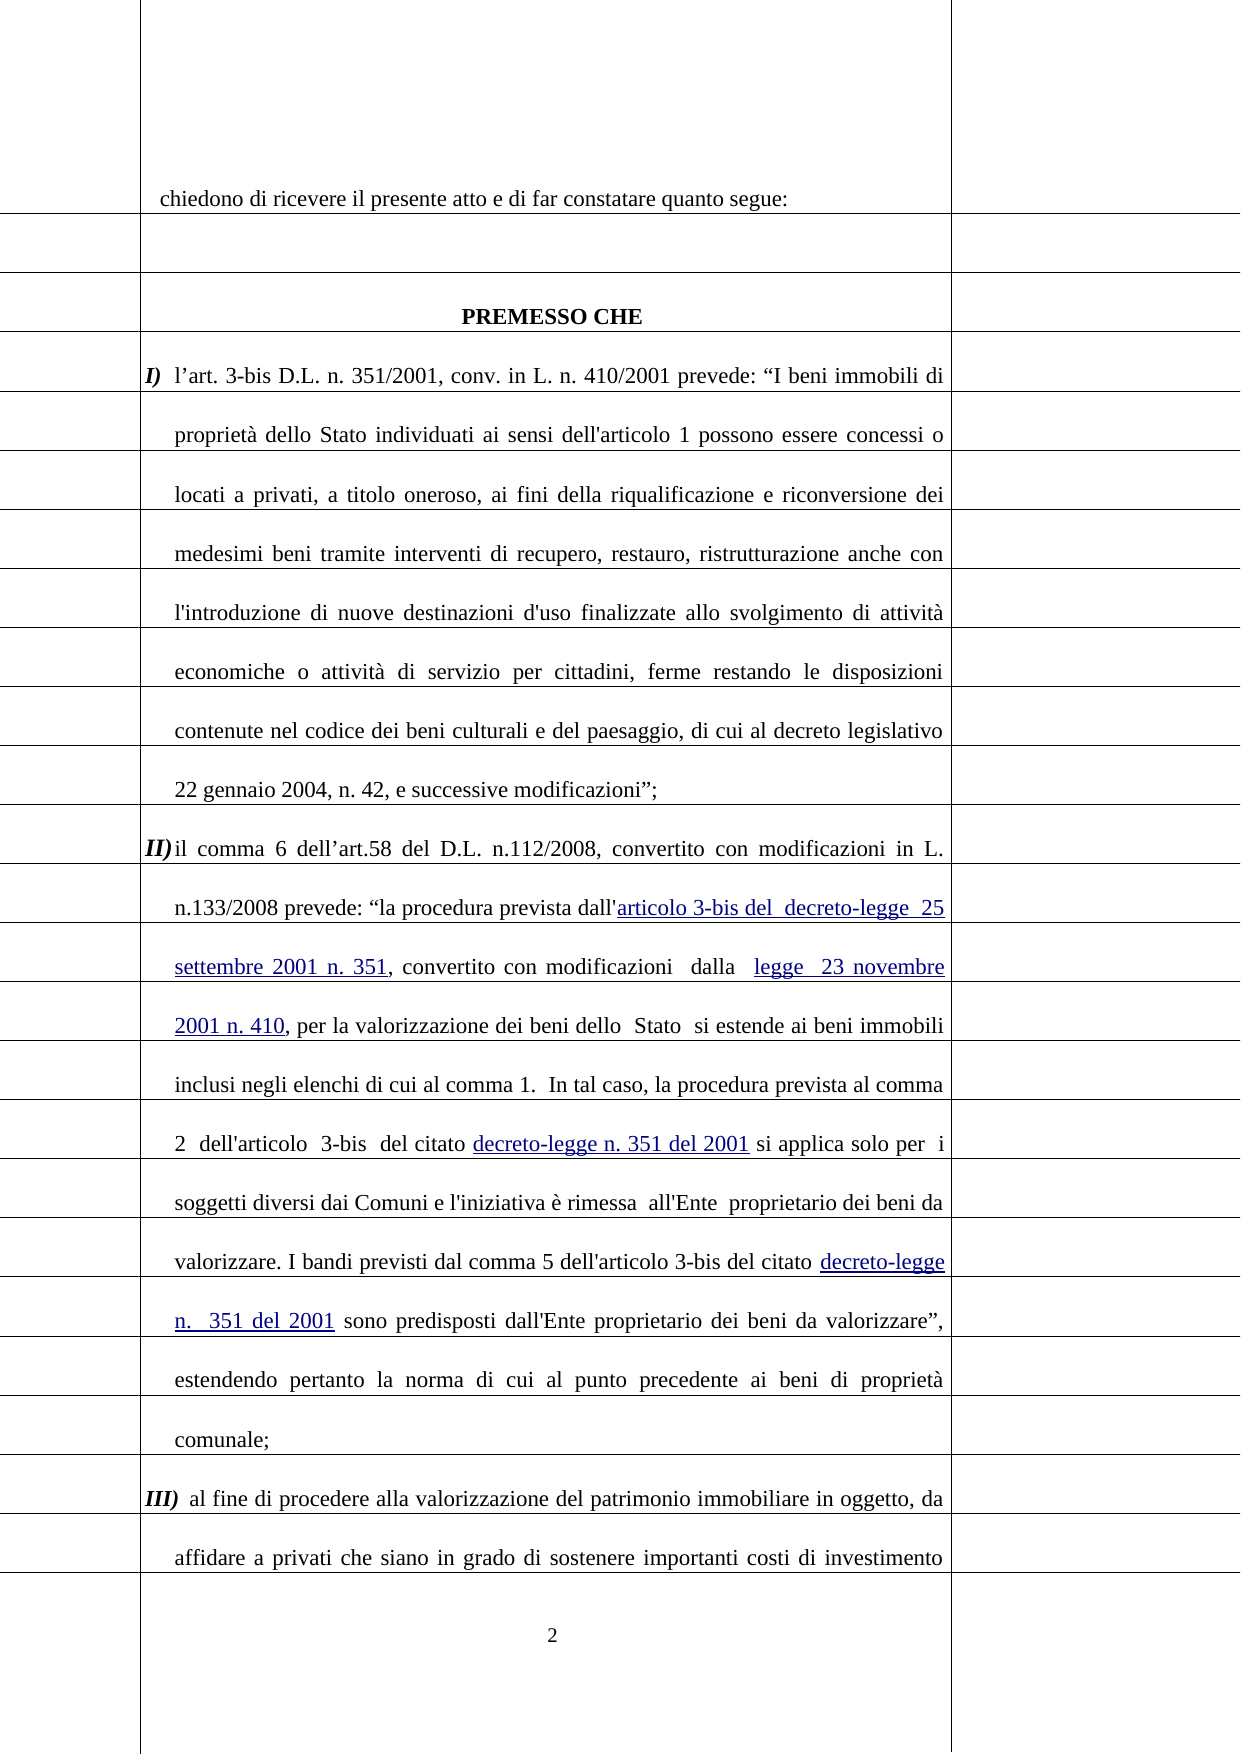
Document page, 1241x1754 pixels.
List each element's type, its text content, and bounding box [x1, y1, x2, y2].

text PREMESSO CHE [159, 278, 945, 331]
list medesimi beni tramite interventi di recupero, restauro, ristrutturazione anche con [145, 510, 945, 568]
list comunale; [145, 1396, 945, 1454]
text chiedono di ricevere il presente atto e di far constatare quanto segue: [159, 159, 945, 213]
list affidare a privati che siano in grado di sostenere importanti costi di investimento [145, 1514, 945, 1572]
list 2001 n. 410, per la valorizzazione dei beni dello Stato si estende ai beni immobili [145, 982, 945, 1040]
list locati a privati, a titolo oneroso, ai fini della riqualificazione e riconversione dei [145, 451, 945, 509]
list al fine di procedere alla valorizzazione del patrimonio immobiliare in oggetto, da [145, 1459, 945, 1513]
list contenute nel codice dei beni culturali e del paesaggio, di cui al decreto legislativo [145, 687, 945, 745]
list il comma 6 dell’art.58 del D.L. n.112/2008, convertito con modificazioni in L. [145, 809, 945, 863]
list valorizzare. I bandi previsti dal comma 5 dell'articolo 3-bis del citato decreto-legge [145, 1218, 945, 1276]
list inclusi negli elenchi di cui al comma 1. In tal caso, la procedura prevista al comma [145, 1041, 945, 1099]
list economiche o attività di servizio per cittadini, ferme restando le disposizioni [145, 628, 945, 686]
list 22 gennaio 2004, n. 42, e successive modificazioni”; [145, 746, 945, 804]
text [159, 332, 945, 337]
list 2 dell'articolo 3-bis del citato decreto-legge n. 351 del 2001 si applica solo per i [145, 1100, 945, 1158]
list l'introduzione di nuove destinazioni d'uso finalizzate allo svolgimento di attività [145, 569, 945, 627]
list soggetti diversi dai Comuni e l'iniziativa è rimessa all'Ente proprietario dei beni da [145, 1159, 945, 1217]
list settembre 2001 n. 351, convertito con modificazioni dalla legge 23 novembre [145, 923, 945, 981]
list n. 351 del 2001 sono predisposti dall'Ente proprietario dei beni da valorizzare”, [145, 1277, 945, 1336]
list l’art. 3-bis D.L. n. 351/2001, conv. in L. n. 410/2001 prevede: “I beni immobili di [145, 337, 945, 391]
list estendendo pertanto la norma di cui al punto precedente ai beni di proprietà [145, 1337, 945, 1395]
list n.133/2008 prevede: “la procedura prevista dall'articolo 3-bis del decreto-legge 25 [145, 864, 945, 922]
list proprietà dello Stato individuati ai sensi dell'articolo 1 possono essere concessi o [145, 392, 945, 450]
